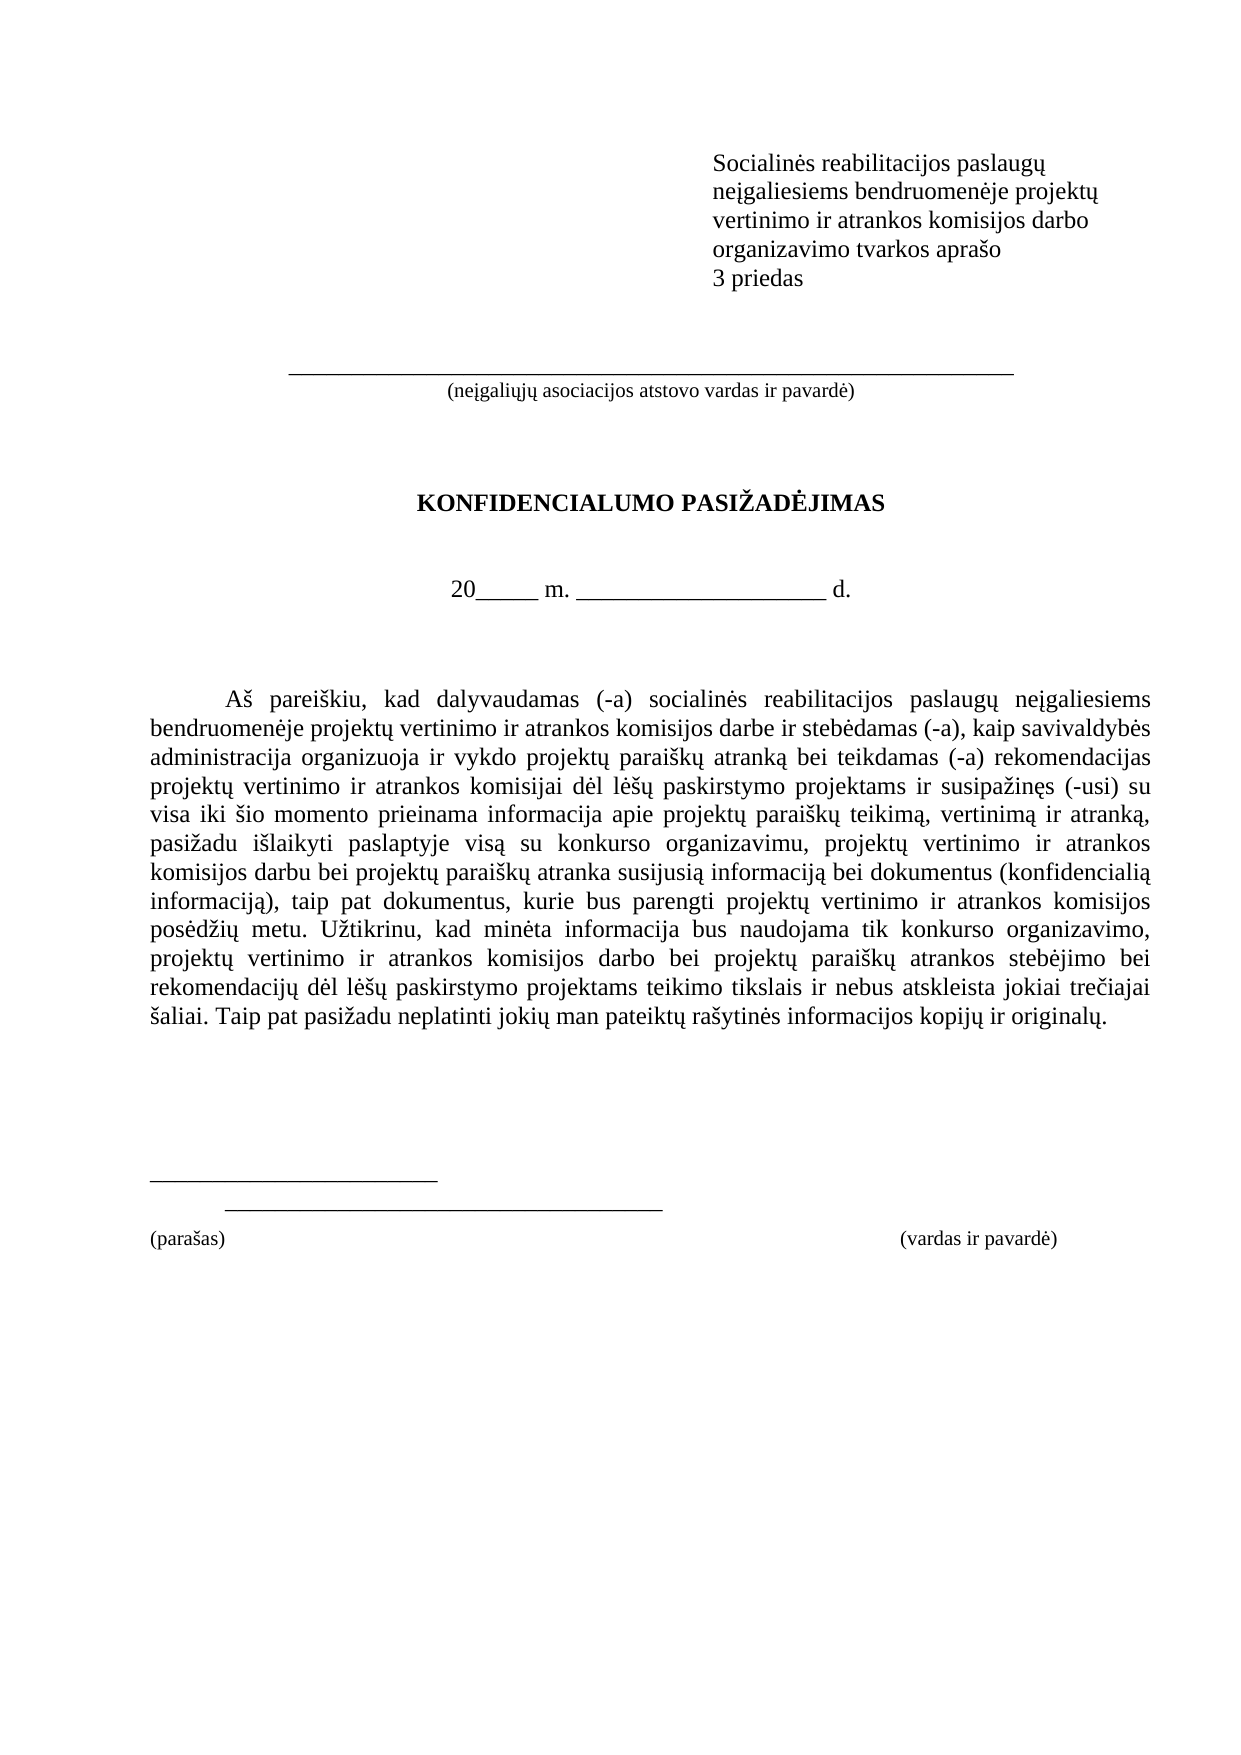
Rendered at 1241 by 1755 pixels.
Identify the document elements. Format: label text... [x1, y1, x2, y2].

text 3 priedas [712, 263, 1152, 291]
text (neįgaliųjų asociacijos atstovo vardas ir pavardė) [150, 378, 1152, 402]
text 20_____ m. ____________________ d. [150, 574, 1152, 603]
text (parašas) (vardas ir pavardė) [150, 1226, 1152, 1250]
text Aš pareiškiu, kad dalyvaudamas (-a) socialinės reabilitacijos paslaugų neįgaliesiems bendruomenėje projektų vertinimo ir atrankos komisijos darbe ir stebėdamas (-a), kaip savivaldybės administracija organizuoja ir vykdo projektų paraiškų atranką bei teikdamas (-a) rekomendacijas projektų vertinimo ir atrankos komisijai dėl lėšų paskirstymo projektams ir susipažinęs (-usi) su visa iki šio momento prieinama informacija apie projektų paraiškų teikimą, vertinimą ir atranką, pasižadu išlaikyti paslaptyje visą su konkurso organizavimu, projektų vertinimo ir atrankos komisijos darbu bei projektų paraiškų atranka susijusią informaciją bei dokumentus (konfidencialią informaciją), taip pat dokumentus, kurie bus parengti projektų vertinimo ir atrankos komisijos posėdžių metu. Užtikrinu, kad minėta informacija bus naudojama tik konkurso organizavimo, projektų vertinimo ir atrankos komisijos darbo bei projektų paraiškų atrankos stebėjimo bei rekomendacijų dėl lėšų paskirstymo projektams teikimo tikslais ir nebus atskleista jokiai trečiajai šaliai. Taip pat pasižadu neplatinti jokių man pateiktų rašytinės informacijos kopijų ir originalų. [150, 684, 1152, 1029]
text __________________________________________________________ [150, 349, 1152, 378]
text konfIDENCIALUMO PASIŽADĖJIMAS [150, 488, 1152, 517]
text Socialinės reabilitacijos paslaugų neįgaliesiems bendruomenėje projektų vertinimo ir atrankos komisijos darbo organizavimo tvarkos aprašo [712, 148, 1152, 263]
text _______________________ ___________________________________ [150, 1156, 1152, 1214]
